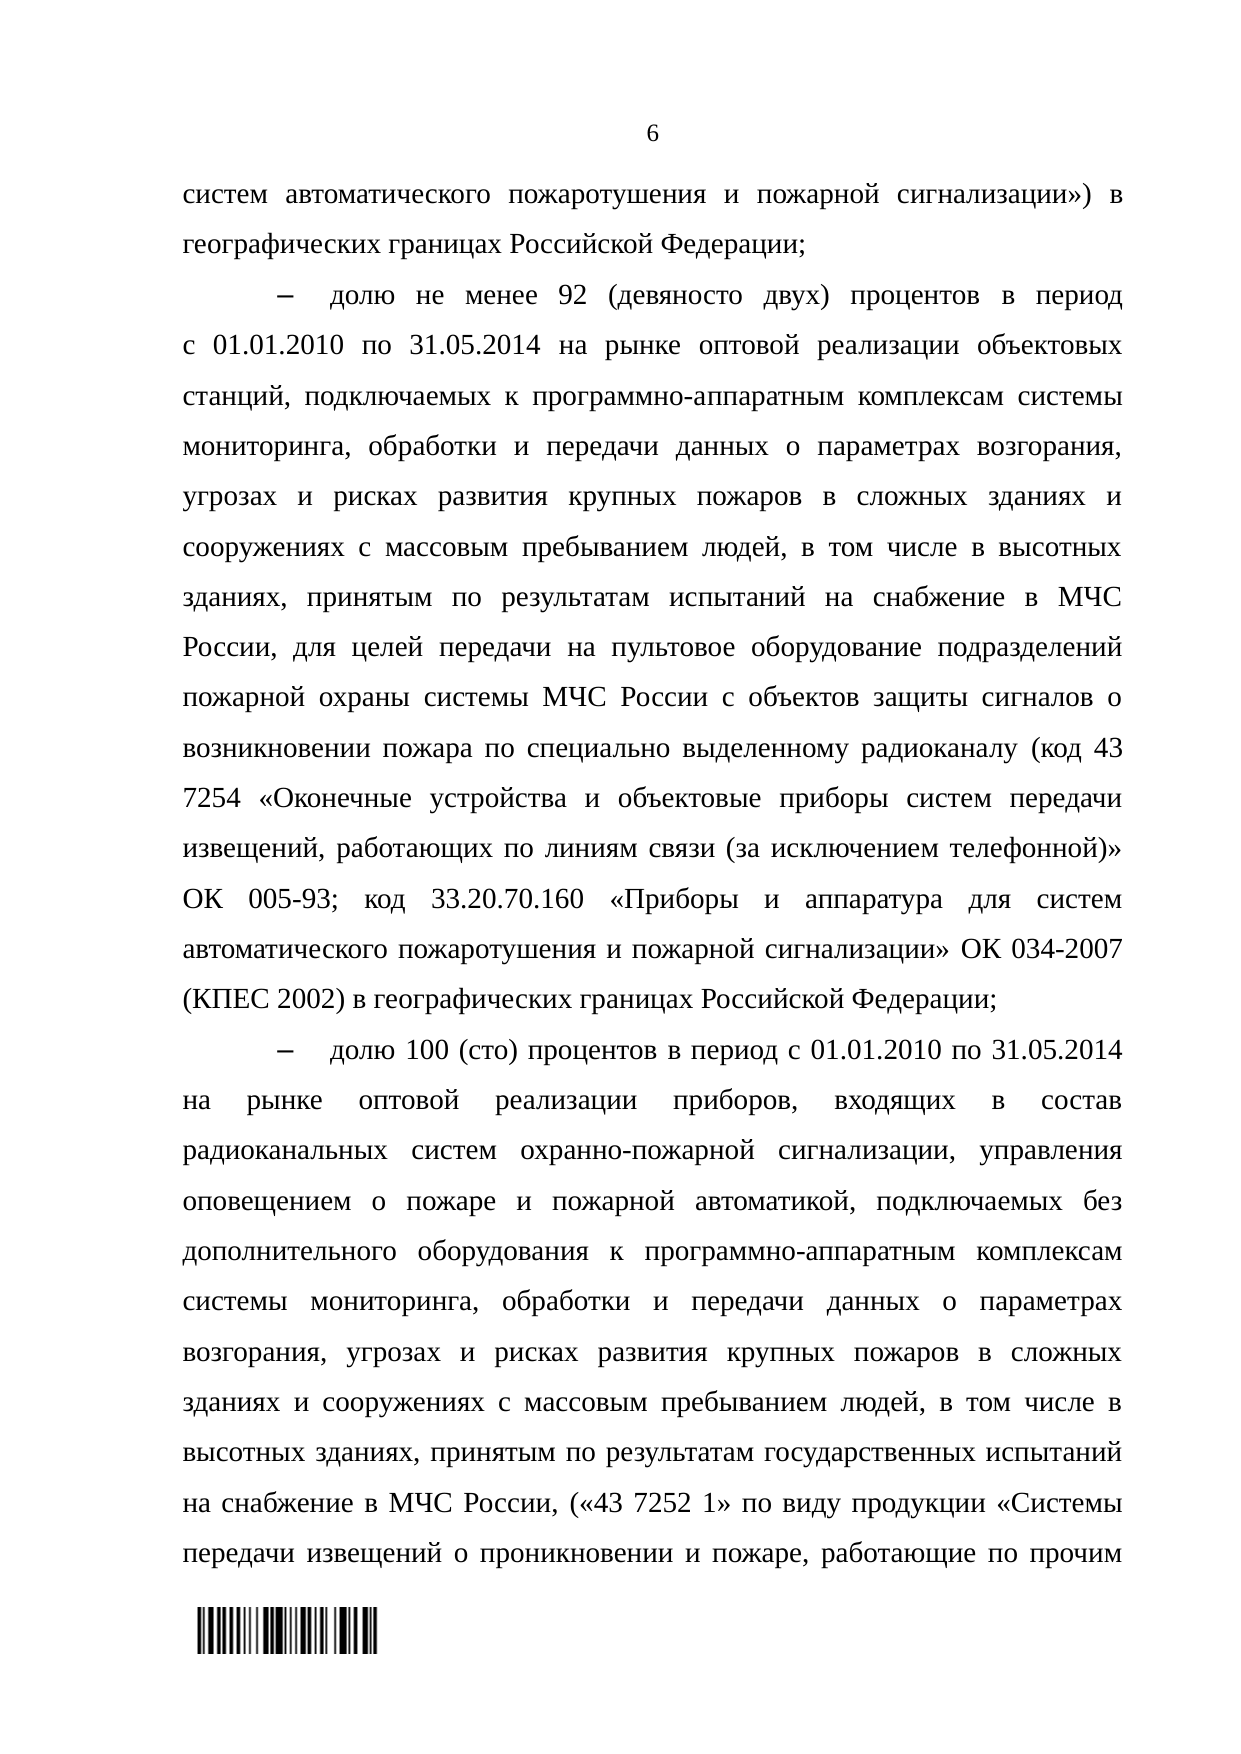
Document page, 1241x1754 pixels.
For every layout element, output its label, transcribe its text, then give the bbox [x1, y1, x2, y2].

list систем автоматического пожаротушения и пожарной сигнализации») в географических границах Российской Федерации; [182, 176, 1123, 260]
list долю 100 (сто) процентов в период с 01.01.2010 по 31.05.2014 на рынке оптовой реализации приборов, входящих в состав радиоканальных систем охранно-пожарной сигнализации, управления оповещением о пожаре и пожарной автоматикой, подключаемых без дополнительного оборудования к программно-аппаратным комплексам системы мониторинга, обработки и передачи данных о параметрах возгорания, угрозах и рисках развития крупных пожаров в сложных зданиях и сооружениях с массовым пребыванием людей, в том числе в высотных зданиях, принятым по результатам государственных испытаний на снабжение в МЧС России, («43 7252 1» по виду продукции «Системы передачи извещений о проникновении и пожаре, работающие по прочим [182, 1032, 1123, 1568]
picture [182, 1607, 395, 1654]
list долю не менее 92 (девяносто двух) процентов в период с 01.01.2010 по 31.05.2014 на рынке оптовой реализации объектовых станций, подключаемых к программно-аппаратным комплексам системы мониторинга, обработки и передачи данных о параметрах возгорания, угрозах и рисках развития крупных пожаров в сложных зданиях и сооружениях с массовым пребыванием людей, в том числе в высотных зданиях, принятым по результатам испытаний на снабжение в МЧС России, для целей передачи на пультовое оборудование подразделений пожарной охраны системы МЧС России с объектов защиты сигналов о возникновении пожара по специально выделенному радиоканалу (код 43 7254 «Оконечные устройства и объектовые приборы систем передачи извещений, работающих по линиям связи (за исключением телефонной)» ОК 005-93; код 33.20.70.160 «Приборы и аппаратура для систем автоматического пожаротушения и пожарной сигнализации» ОК 034-2007 (КПЕС 2002) в географических границах Российской Федерации; [182, 277, 1123, 1015]
